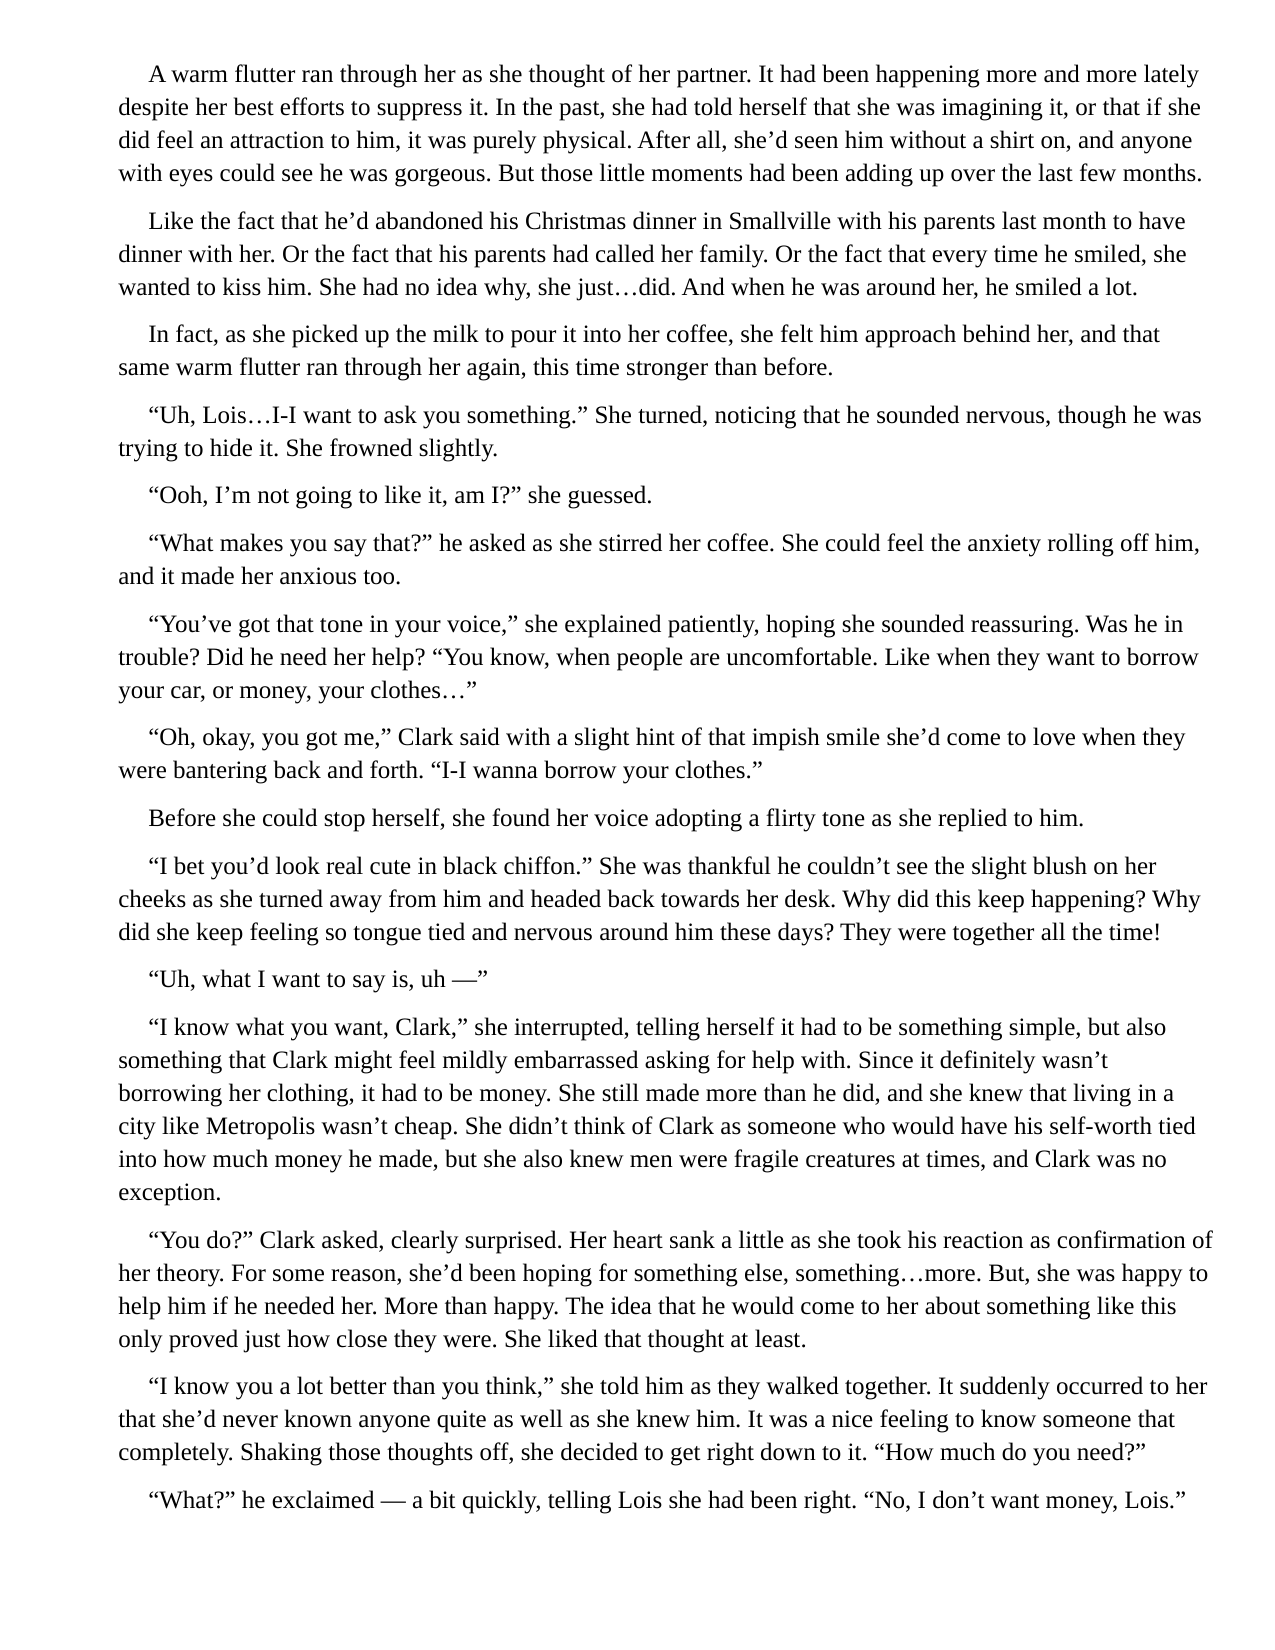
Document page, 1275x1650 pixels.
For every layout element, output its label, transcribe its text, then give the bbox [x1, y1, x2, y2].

text Before she could stop herself, she found her voice adopting a flirty tone as she replied to him. [118, 803, 1216, 832]
text “You’ve got that tone in your voice,” she explained patiently, hoping she sounded reassuring. Was he in trouble? Did he need her help? “You know, when people are uncomfortable. Like when they want to borrow your car, or money, your clothes…” [118, 609, 1216, 704]
text “I know you a lot better than you think,” she told him as they walked together. It suddenly occurred to her that she’d never known anyone quite as well as she knew him. It was a nice feeling to know someone that completely. Shaking those thoughts off, she decided to get right down to it. “How much do you need?” [118, 1371, 1216, 1466]
text “Uh, what I want to say is, uh —” [118, 964, 1216, 993]
text Like the fact that he’d abandoned his Christmas dinner in Smallville with his parents last month to have dinner with her. Or the fact that his parents had called her family. Or the fact that every time he smiled, she wanted to kiss him. She had no idea why, she just…did. And when he was around her, he smiled a lot. [118, 206, 1216, 301]
text In fact, as she picked up the milk to pour it into her coffee, she felt him approach behind her, and that same warm flutter ran through her again, this time stronger than before. [118, 319, 1216, 381]
text “You do?” Clark asked, clearly surprised. Her heart sank a little as she took his reaction as confirmation of her theory. For some reason, she’d been hoping for something else, something…more. But, she was happy to help him if he needed her. More than happy. The idea that he would come to her about something like this only proved just how close they were. She liked that thought at least. [118, 1225, 1216, 1352]
text “Ooh, I’m not going to like it, am I?” she guessed. [118, 481, 1216, 509]
text “What makes you say that?” he asked as she stirred her coffee. She could feel the anxiety rolling off him, and it made her anxious too. [118, 528, 1216, 590]
text “I know what you want, Clark,” she interrupted, telling herself it had to be something simple, but also something that Clark might feel mildly embarrassed asking for help with. Since it definitely wasn’t borrowing her clothing, it had to be money. She still made more than he did, and she knew that living in a city like Metropolis wasn’t cheap. She didn’t think of Clark as someone who would have his self-worth tied into how much money he made, but she also knew men were fragile creatures at times, and Clark was no exception. [118, 1012, 1216, 1206]
text “What?” he exclaimed — a bit quickly, telling Lois she had been right. “No, I don’t want money, Lois.” [118, 1485, 1216, 1514]
text A warm flutter ran through her as she thought of her partner. It had been happening more and more lately despite her best efforts to suppress it. In the past, she had told herself that she was imagining it, or that if she did feel an attraction to him, it was purely physical. After all, she’d seen him without a shirt on, and anyone with eyes could see he was gorgeous. But those little moments had been adding up over the last few months. [118, 59, 1216, 187]
text “I bet you’d look real cute in black chiffon.” She was thankful he couldn’t see the slight blush on her cheeks as she turned away from him and headed back towards her desk. Why did this keep happening? Why did she keep feeling so tongue tied and nervous around him these days? They were together all the time! [118, 851, 1216, 946]
text “Uh, Lois…I-I want to ask you something.” She turned, noticing that he sounded nervous, though he was trying to hide it. She frowned slightly. [118, 400, 1216, 462]
text “Oh, okay, you got me,” Clark said with a slight hint of that impish smile she’d come to love when they were bantering back and forth. “I-I wanna borrow your clothes.” [118, 722, 1216, 784]
